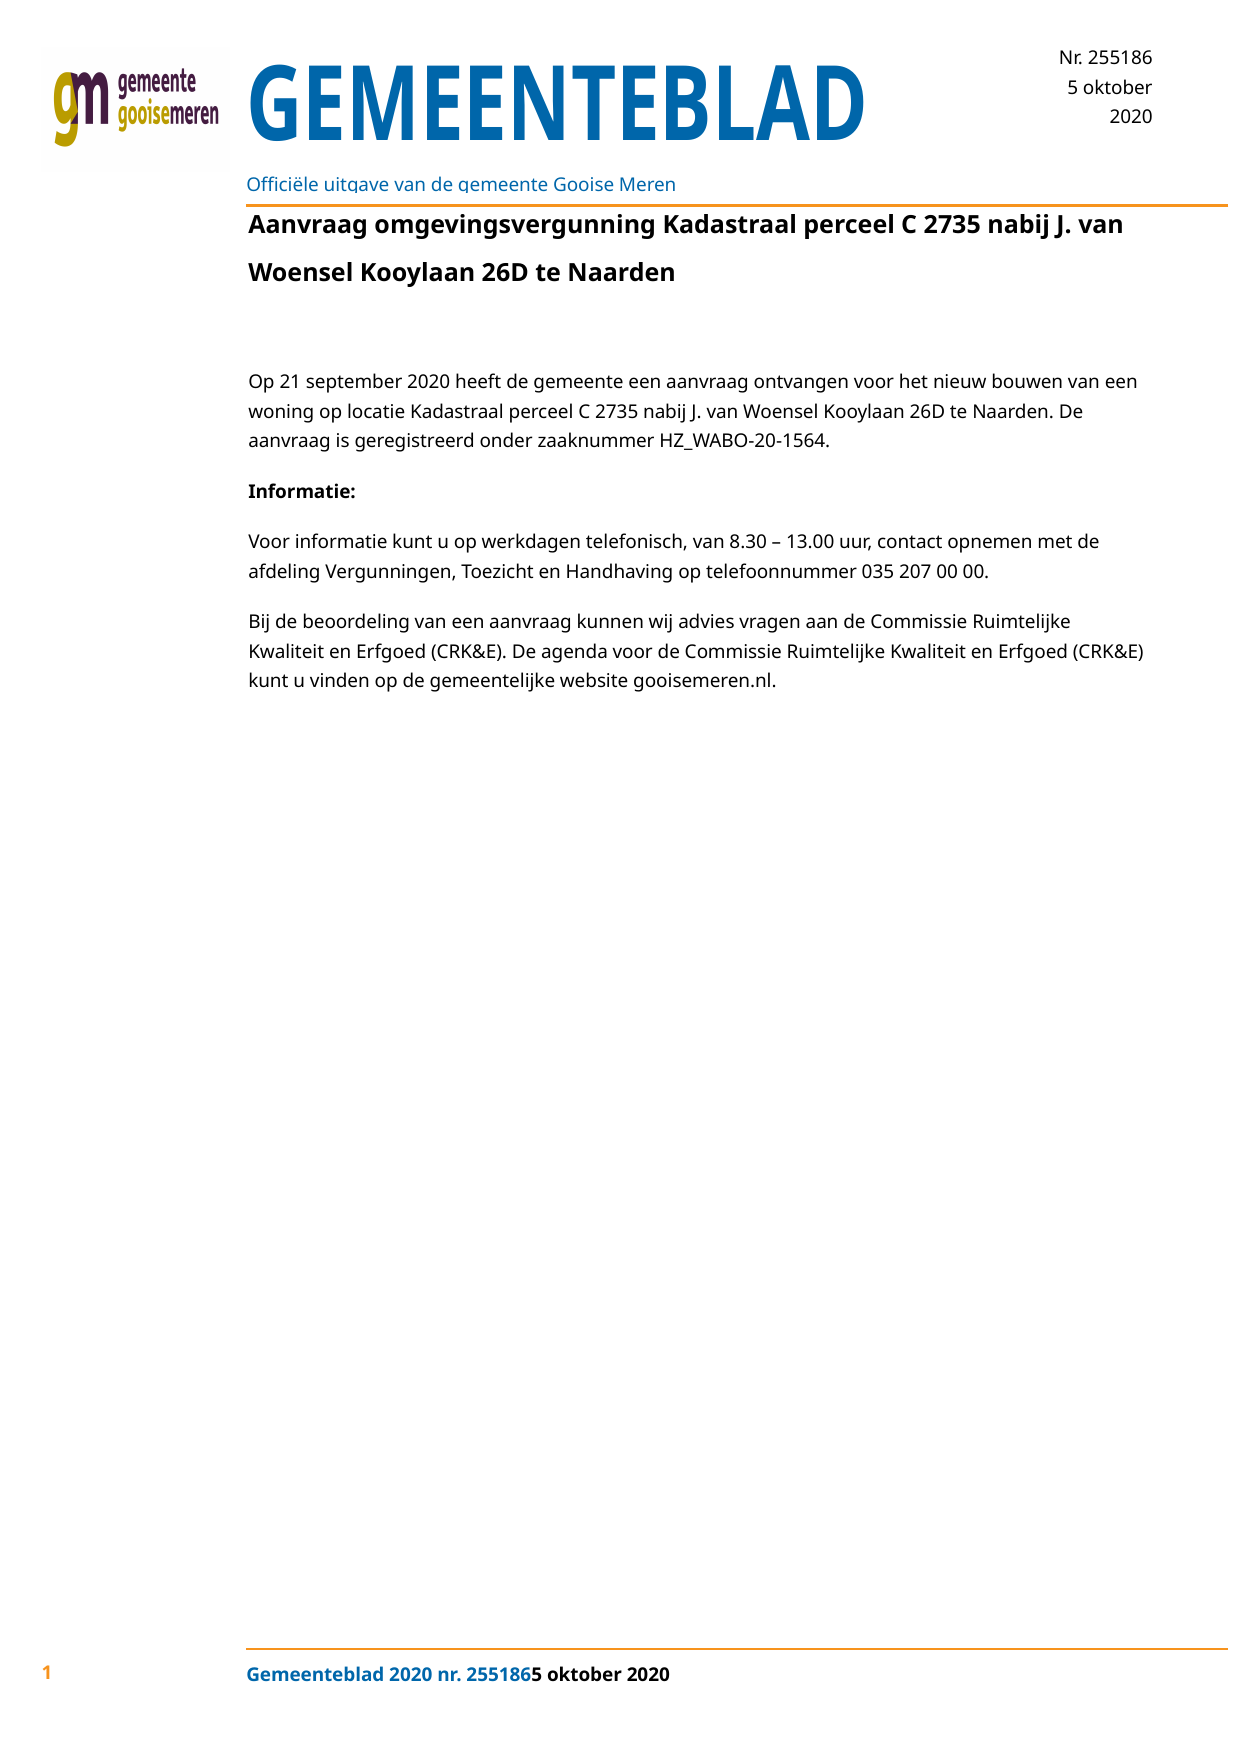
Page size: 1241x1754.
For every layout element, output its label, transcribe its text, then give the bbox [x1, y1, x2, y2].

text Informatie: [248, 478, 1152, 504]
text Aanvraag omgevingsvergunning Kadastraal perceel C 2735 nabij J. van Woensel Kooylaan 26D te Naarden [248, 207, 1152, 288]
text Bij de beoordeling van een aanvraag kunnen wij advies vragen aan de Commissie Ruimtelijke Kwaliteit en Erfgoed (CRK&E). De agenda voor de Commissie Ruimtelijke Kwaliteit en Erfgoed (CRK&E) kunt u vinden op de gemeentelijke website gooisemeren.nl. [248, 608, 1152, 693]
picture [41, 47, 231, 172]
text Op 21 september 2020 heeft de gemeente een aanvraag ontvangen voor het nieuw bouwen van een woning op locatie Kadastraal perceel C 2735 nabij J. van Woensel Kooylaan 26D te Naarden. De aanvraag is geregistreerd onder zaaknummer HZ_WABO-20-1564. [248, 368, 1152, 453]
text Voor informatie kunt u op werkdagen telefonisch, van 8.30 – 13.00 uur, contact opnemen met de afdeling Vergunningen, Toezicht en Handhaving op telefoonnummer 035 207 00 00. [248, 528, 1152, 584]
